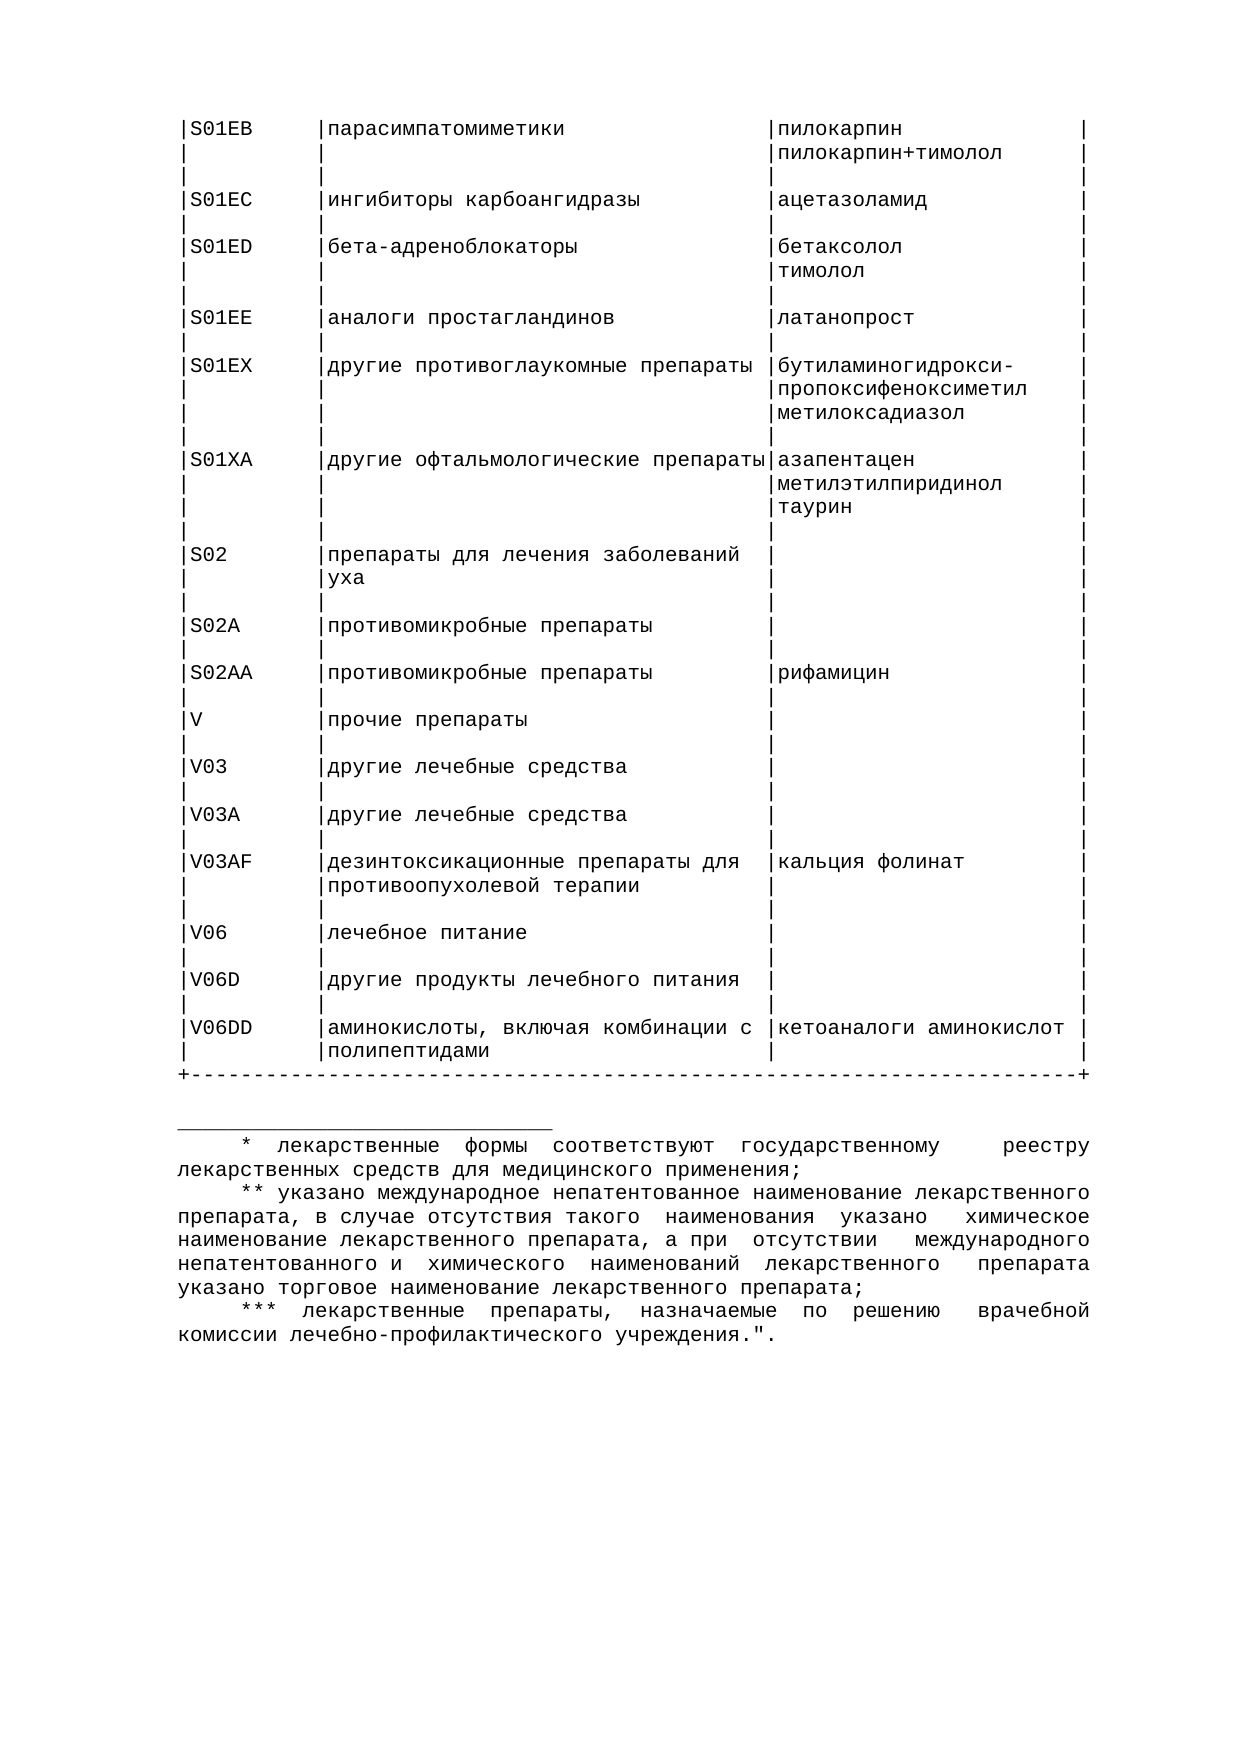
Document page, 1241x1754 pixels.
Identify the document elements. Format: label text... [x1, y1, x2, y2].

text | | |метилоксадиазол | [177, 402, 1152, 426]
text |S01ED |бета-адреноблокаторы |бетаксолол | [177, 236, 1152, 260]
text | | |пропоксифеноксиметил | [177, 378, 1152, 402]
text |S01EC |ингибиторы карбоангидразы |ацетазоламид | [177, 189, 1152, 213]
text ** указано международное непатентованное наименование лекарственного [177, 1182, 1152, 1206]
text |S01EX |другие противоглаукомные препараты |бутиламиногидрокси- | [177, 354, 1152, 378]
text | | |метилэтилпиридинол | [177, 473, 1152, 496]
text | | | | [177, 591, 1152, 615]
text | | |пилокарпин+тимолол | [177, 142, 1152, 165]
text | |уха | | [177, 567, 1152, 591]
text | | | | [177, 520, 1152, 544]
text | | | | [177, 993, 1152, 1017]
text | | |таурин | [177, 496, 1152, 520]
text |S01ЕЕ |аналоги простагландинов |латанопрост | [177, 307, 1152, 331]
text | | | | [177, 284, 1152, 307]
text | | | | [177, 827, 1152, 851]
text комиссии лечебно-профилактического учреждения.". [177, 1324, 1152, 1348]
text указано торговое наименование лекарственного препарата; [177, 1277, 1152, 1300]
text | | | | [177, 686, 1152, 709]
text | |полипептидами | | [177, 1040, 1152, 1064]
text наименование лекарственного препарата, а при отсутствии международного [177, 1229, 1152, 1253]
text |V06DD |аминокислоты, включая комбинации с |кетоаналоги аминокислот | [177, 1017, 1152, 1040]
text |V03A |другие лечебные средства | | [177, 804, 1152, 827]
text |V06D |другие продукты лечебного питания | | [177, 969, 1152, 993]
text |V03AF |дезинтоксикационные препараты для |кальция фолинат | [177, 851, 1152, 875]
text лекарственных средств для медицинского применения; [177, 1158, 1152, 1182]
text | | |тимолол | [177, 260, 1152, 284]
text ______________________________ [177, 1111, 1152, 1135]
text +-----------------------------------------------------------------------+ [177, 1064, 1152, 1088]
text | | | | [177, 946, 1152, 969]
text | | | | [177, 213, 1152, 236]
text | | | | [177, 733, 1152, 757]
text препарата, в случае отсутствия такого наименования указано химическое [177, 1206, 1152, 1229]
text |V03 |другие лечебные средства | | [177, 757, 1152, 780]
text * лекарственные формы соответствуют государственному реестру [177, 1135, 1152, 1158]
text | | | | [177, 780, 1152, 804]
text | | | | [177, 898, 1152, 922]
text |S01XA |другие офтальмологические препараты|азапентацен | [177, 449, 1152, 473]
text |S02AA |противомикробные препараты |рифамицин | [177, 662, 1152, 686]
text |V06 |лечебное питание | | [177, 922, 1152, 946]
text | | | | [177, 165, 1152, 189]
text | | | | [177, 426, 1152, 449]
text | | | | [177, 638, 1152, 662]
text |S02A |противомикробные препараты | | [177, 615, 1152, 638]
text |S02 |препараты для лечения заболеваний | | [177, 544, 1152, 567]
text |V |прочие препараты | | [177, 709, 1152, 733]
text *** лекарственные препараты, назначаемые по решению врачебной [177, 1300, 1152, 1324]
text | |противоопухолевой терапии | | [177, 875, 1152, 898]
text |S01EB |парасимпатомиметики |пилокарпин | [177, 118, 1152, 142]
text непатентованного и химического наименований лекарственного препарата [177, 1253, 1152, 1277]
text | | | | [177, 331, 1152, 354]
